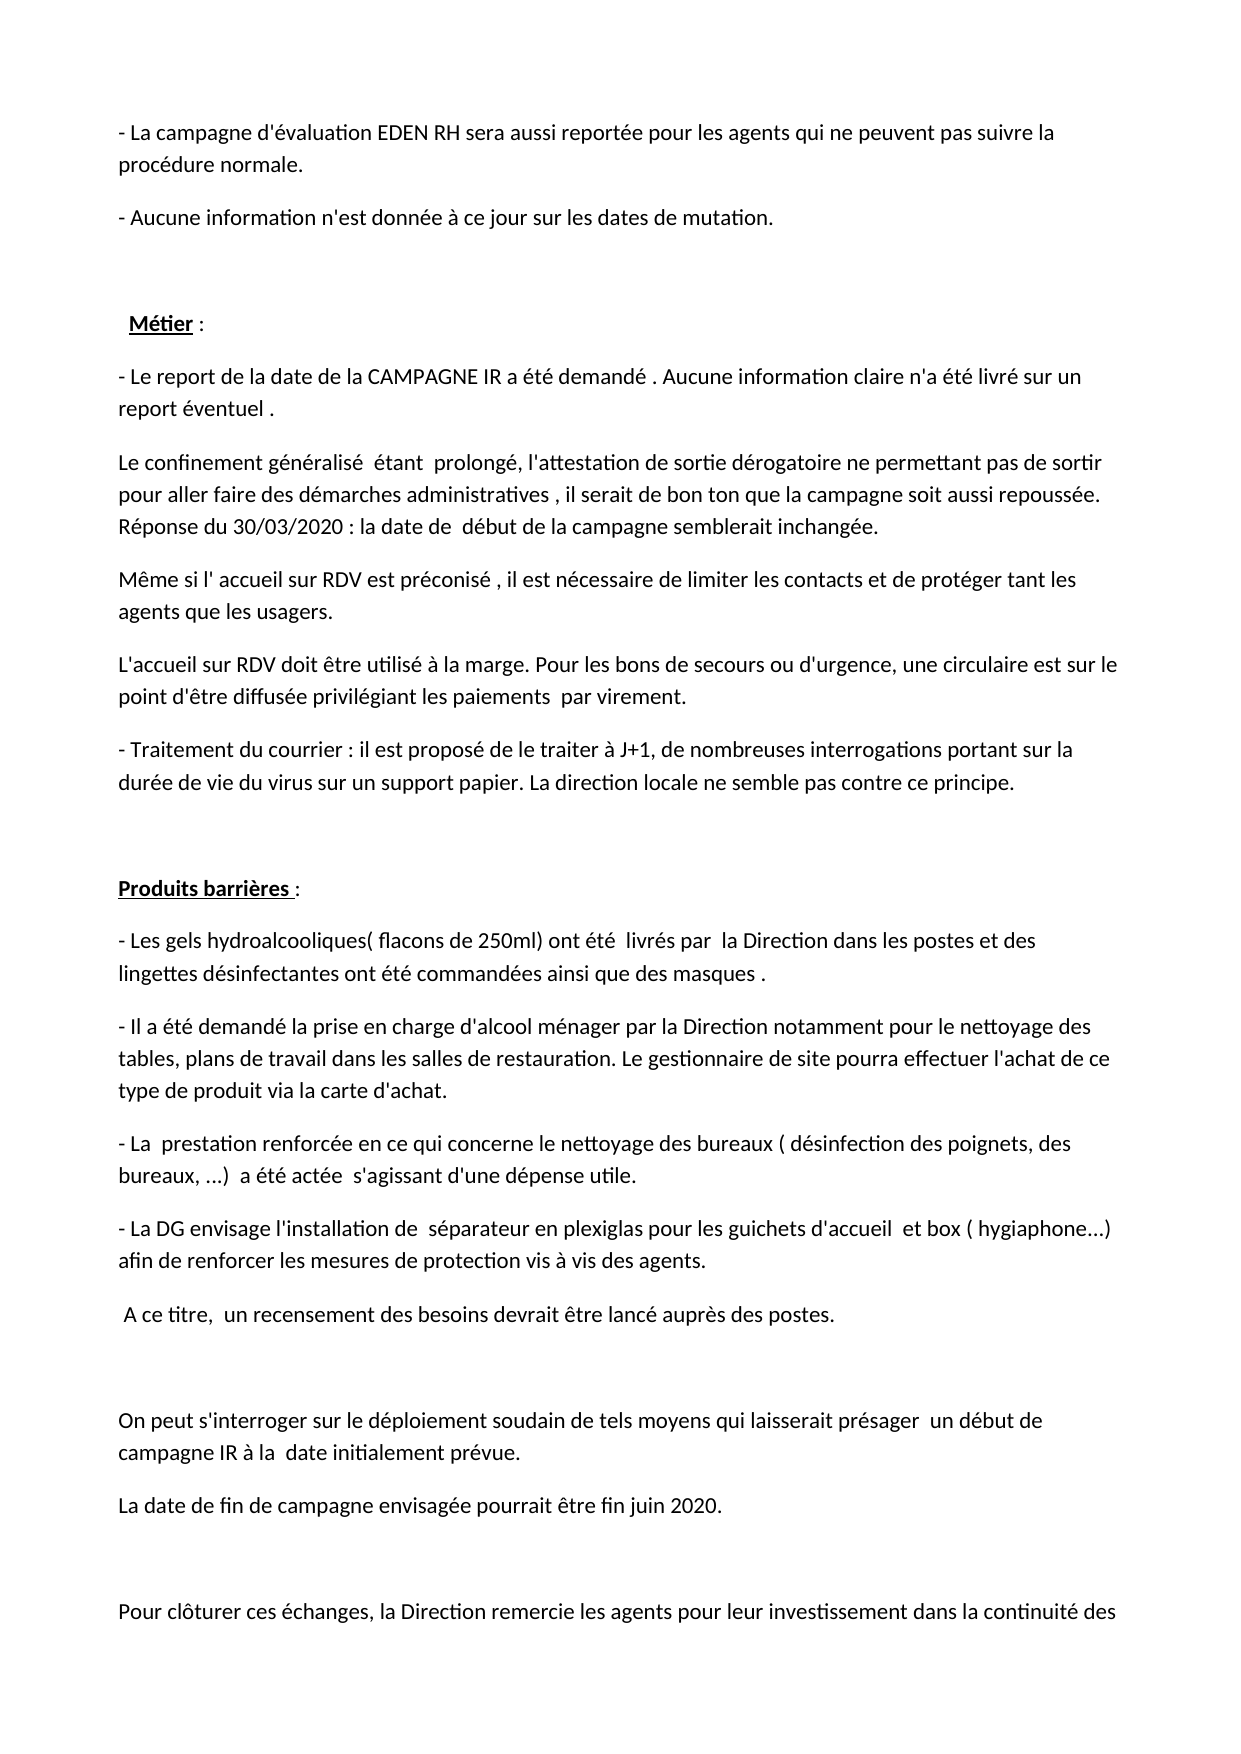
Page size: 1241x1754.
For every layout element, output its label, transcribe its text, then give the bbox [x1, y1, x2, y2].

text A ce titre, un recensement des besoins devrait être lancé auprès des postes. [118, 1300, 1122, 1328]
text Produits barrières : [118, 874, 1122, 902]
text Le confinement généralisé étant prolongé, l'attestation de sortie dérogatoire ne permettant pas de sortir pour aller faire des démarches administratives , il serait de bon ton que la campagne soit aussi repoussée. Réponse du 30/03/2020 : la date de début de la campagne semblerait inchangée. [118, 448, 1122, 540]
text - Les gels hydroalcooliques( flacons de 250ml) ont été livrés par la Direction dans les postes et des lingettes désinfectantes ont été commandées ainsi que des masques . [118, 927, 1122, 987]
text - Aucune information n'est donnée à ce jour sur les dates de mutation. [118, 203, 1122, 231]
text - Le report de la date de la CAMPAGNE IR a été demandé . Aucune information claire n'a été livré sur un report éventuel . [118, 362, 1122, 423]
text Métier : [118, 309, 1122, 337]
text - Traitement du courrier : il est proposé de le traiter à J+1, de nombreuses interrogations portant sur la durée de vie du virus sur un support papier. La direction locale ne semble pas contre ce principe. [118, 735, 1122, 796]
text - Il a été demandé la prise en charge d'alcool ménager par la Direction notamment pour le nettoyage des tables, plans de travail dans les salles de restauration. Le gestionnaire de site pourra effectuer l'achat de ce type de produit via la carte d'achat. [118, 1012, 1122, 1104]
text - La DG envisage l'installation de séparateur en plexiglas pour les guichets d'accueil et box ( hygiaphone...) afin de renforcer les mesures de protection vis à vis des agents. [118, 1214, 1122, 1275]
text La date de fin de campagne envisagée pourrait être fin juin 2020. [118, 1491, 1122, 1519]
text - La campagne d'évaluation EDEN RH sera aussi reportée pour les agents qui ne peuvent pas suivre la procédure normale. [118, 118, 1122, 178]
text On peut s'interroger sur le déploiement soudain de tels moyens qui laisserait présager un début de campagne IR à la date initialement prévue. [118, 1406, 1122, 1466]
text L'accueil sur RDV doit être utilisé à la marge. Pour les bons de secours ou d'urgence, une circulaire est sur le point d'être diffusée privilégiant les paiements par virement. [118, 650, 1122, 710]
text - La prestation renforcée en ce qui concerne le nettoyage des bureaux ( désinfection des poignets, des bureaux, ...) a été actée s'agissant d'une dépense utile. [118, 1129, 1122, 1189]
text Pour clôturer ces échanges, la Direction remercie les agents pour leur investissement dans la continuité des [118, 1597, 1122, 1625]
text Même si l' accueil sur RDV est préconisé , il est nécessaire de limiter les contacts et de protéger tant les agents que les usagers. [118, 565, 1122, 625]
